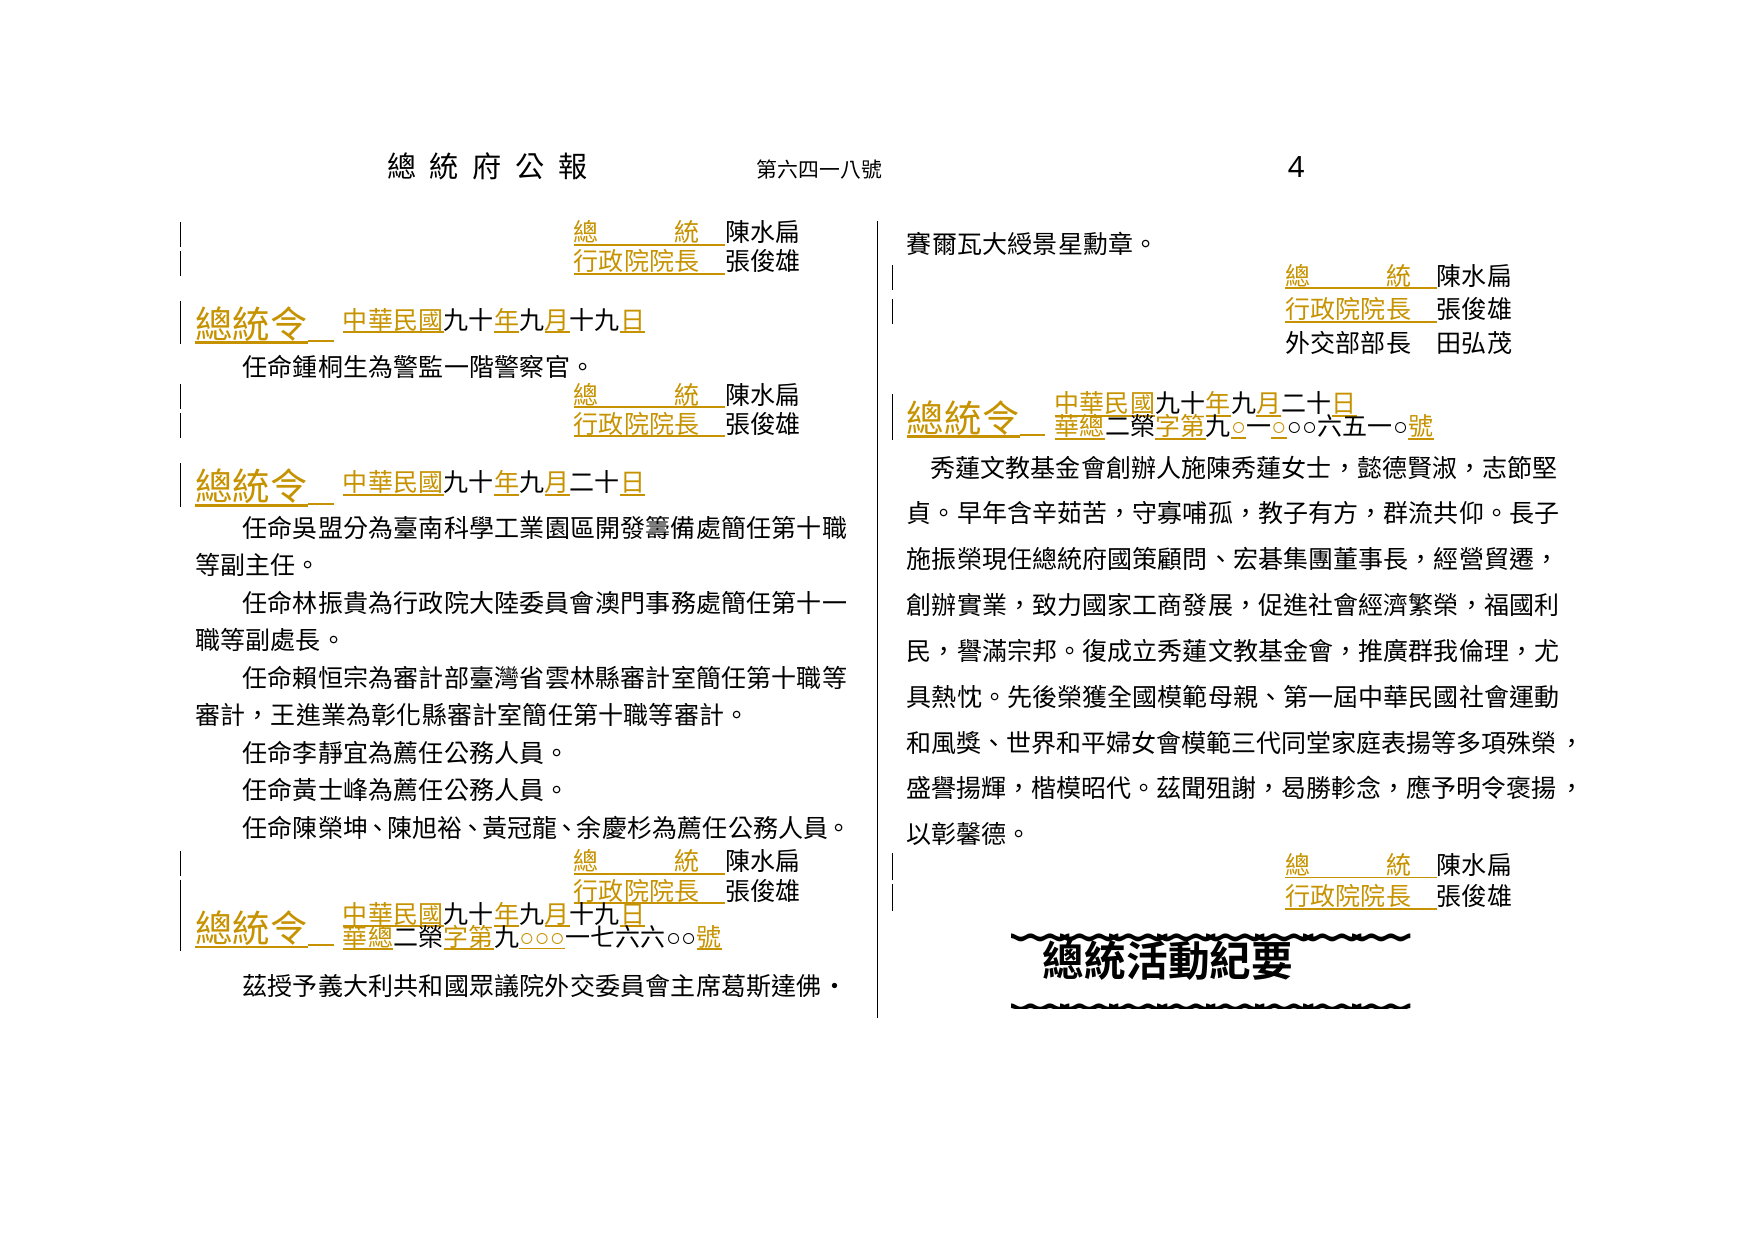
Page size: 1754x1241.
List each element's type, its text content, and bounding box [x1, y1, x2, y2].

text 行政院院長 張俊雄 [907, 299, 1512, 324]
text 行政院院長 張俊雄 [641, 880, 800, 905]
table_cell [904, 986, 1009, 1009]
text 任命鍾桐生為警監一階警察官。 [195, 344, 847, 384]
table_header [904, 911, 1009, 936]
table_cell 總統活動紀要 [1009, 936, 1417, 986]
text 總 統 陳水扁 [195, 851, 800, 876]
text 任命陳榮坤、陳旭裕、黃冠龍、余慶杉為薦任公務人員。 [195, 807, 847, 844]
text 任命林振貴為行政院大陸委員會澳門事務處簡任第十一職等副處長。 [195, 582, 847, 657]
text 行政院院長 張俊雄 [195, 880, 615, 905]
table_header 總統令 [904, 395, 1051, 440]
table_cell [904, 936, 1009, 986]
text 行政院院長 張俊雄 [195, 251, 800, 276]
text 行政院院長 張俊雄 [628, 880, 651, 902]
text 茲授予義大利共和國眾議院外交委員會主席葛斯達佛‧ [195, 963, 847, 1003]
table_header 總統令 [192, 463, 340, 507]
text 行政院院長 張俊雄 [614, 880, 626, 902]
table_header 中華民國九十年九月十九日 華總二榮字第九○○○一七六六○○號 [340, 905, 852, 951]
text 總 統 陳水扁 [907, 853, 1512, 880]
table_header 中華民國九十年九月十九日 [340, 301, 852, 344]
table_header 中華民國九十年九月二十日 [340, 463, 852, 507]
text 秀蓮文教基金會創辦人施陳秀蓮女士，懿德賢淑，志節堅貞。早年含辛茹苦，守寡哺孤，教子有方，群流共仰。長子施振榮現任總統府國策顧問、宏碁集團董事長，經營貿遷，創辦實業，致力國家工商發展，促進社會經濟繁榮，福國利民，譽滿宗邦。復成立秀蓮文教基金會，推廣群我倫理，尤具熱忱。先後榮獲全國模範母親、第一屆中華民國社會運動和風獎、世界和平婦女會模範三代同堂家庭表揚等多項殊榮，盛譽揚輝，楷模昭代。茲聞殂謝，曷勝軫念，應予明令褒揚，以彰馨德。 [907, 440, 1559, 853]
text 任命賴恒宗為審計部臺灣省雲林縣審計室簡任第十職等審計，王進業為彰化縣審計室簡任第十職等審計。 [195, 657, 847, 732]
text 任命黃士峰為薦任公務人員。 [195, 769, 847, 807]
text 總 統 陳水扁 [195, 222, 800, 247]
text 總 統 陳水扁 [195, 384, 800, 409]
text 行政院院長 張俊雄 [195, 413, 800, 438]
table_header 總統令 [192, 301, 340, 344]
table_header ﹏﹏﹏﹏﹏﹏﹏﹏ [1009, 911, 1417, 936]
table_cell ﹏﹏﹏﹏﹏﹏﹏﹏ [1009, 986, 1417, 1009]
text 總 統 陳水扁 [907, 265, 1512, 290]
text 外交部部長 田弘茂 [907, 332, 1512, 357]
table_header 中華民國九十年九月二十日 華總二榮字第九○一○○○六五一○號 [1051, 395, 1564, 440]
text 行政院院長 張俊雄 [653, 880, 680, 902]
text 任命李靜宜為薦任公務人員。 [195, 732, 847, 769]
text 賽爾瓦大綬景星勳章。 [907, 222, 1559, 261]
text 行政院院長 張俊雄 [907, 884, 1512, 911]
table_header 總統令 [192, 905, 340, 951]
text 任命吳盟分為臺南科學工業園區開發籌備處簡任第十職等副主任。 [195, 507, 847, 582]
